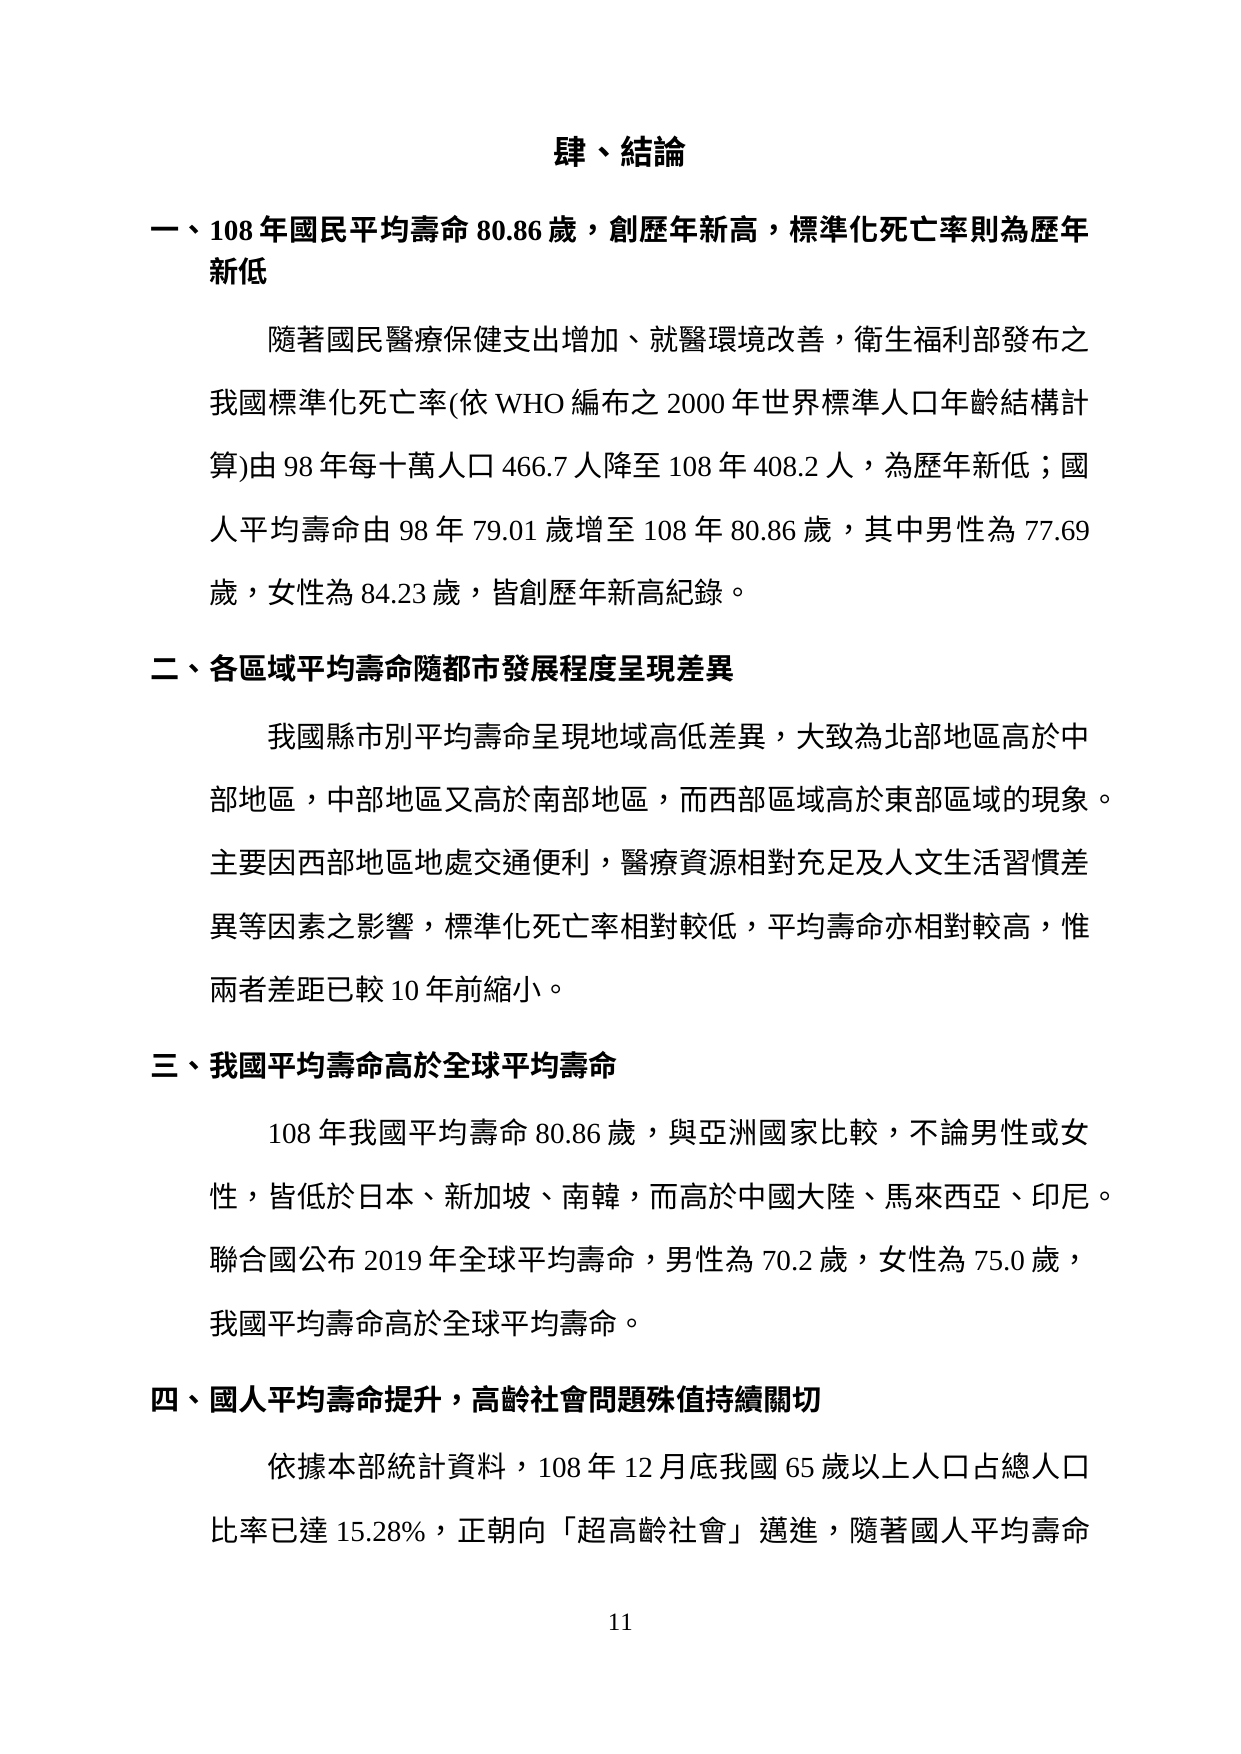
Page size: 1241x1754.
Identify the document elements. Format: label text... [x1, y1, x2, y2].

list 國人平均壽命提升，高齡社會問題殊值持續關切 [150, 1376, 1090, 1419]
text 隨著國民醫療保健支出增加、就醫環境改善，衛生福利部發布之我國標準化死亡率(依WHO編布之2000年世界標準人口年齡結構計算)由98年每十萬人口466.7人降至108年408.2人，為歷年新低；國人平均壽命由98年79.01歲增至108年80.86歲，其中男性為77.69歲，女性為84.23歲，皆創歷年新高紀錄。 [209, 316, 1090, 612]
list 各區域平均壽命隨都市發展程度呈現差異 [150, 646, 1090, 688]
text 肆、結論 [150, 126, 1090, 174]
list 我國平均壽命高於全球平均壽命 [150, 1043, 1090, 1085]
text 我國縣市別平均壽命呈現地域高低差異，大致為北部地區高於中部地區，中部地區又高於南部地區，而西部區域高於東部區域的現象。主要因西部地區地處交通便利，醫療資源相對充足及人文生活習慣差異等因素之影響，標準化死亡率相對較低，平均壽命亦相對較高，惟兩者差距已較10年前縮小。 [209, 713, 1090, 1009]
text 108年我國平均壽命80.86歲，與亞洲國家比較，不論男性或女性，皆低於日本、新加坡、南韓，而高於中國大陸、馬來西亞、印尼。聯合國公布2019年全球平均壽命，男性為70.2歲，女性為75.0歲，我國平均壽命高於全球平均壽命。 [209, 1110, 1090, 1343]
text 依據本部統計資料，108年12月底我國65歲以上人口占總人口比率已達15.28%，正朝向「超高齡社會」邁進，隨著國人平均壽命提高，人口老化指數不斷攀升，衍生老人照護問題及後續相關之老人經濟保障、長期居家服務、醫療收容機構、友善生活環境、交通安全便利等議題，政府已針對老人可能需求，持續規劃相關措施，例如包租代管服務、無障礙環境建置、消防安全、居家環境安全、送暖、送餐、接送及陪診服務、以房養老等，俾老人不但活得久，且活得舒適、便利、安全，完善老年生活品質。 [209, 1444, 1090, 1549]
list 108年國民平均壽命80.86歲，創歷年新高，標準化死亡率則為歷年新低 [150, 207, 1090, 291]
